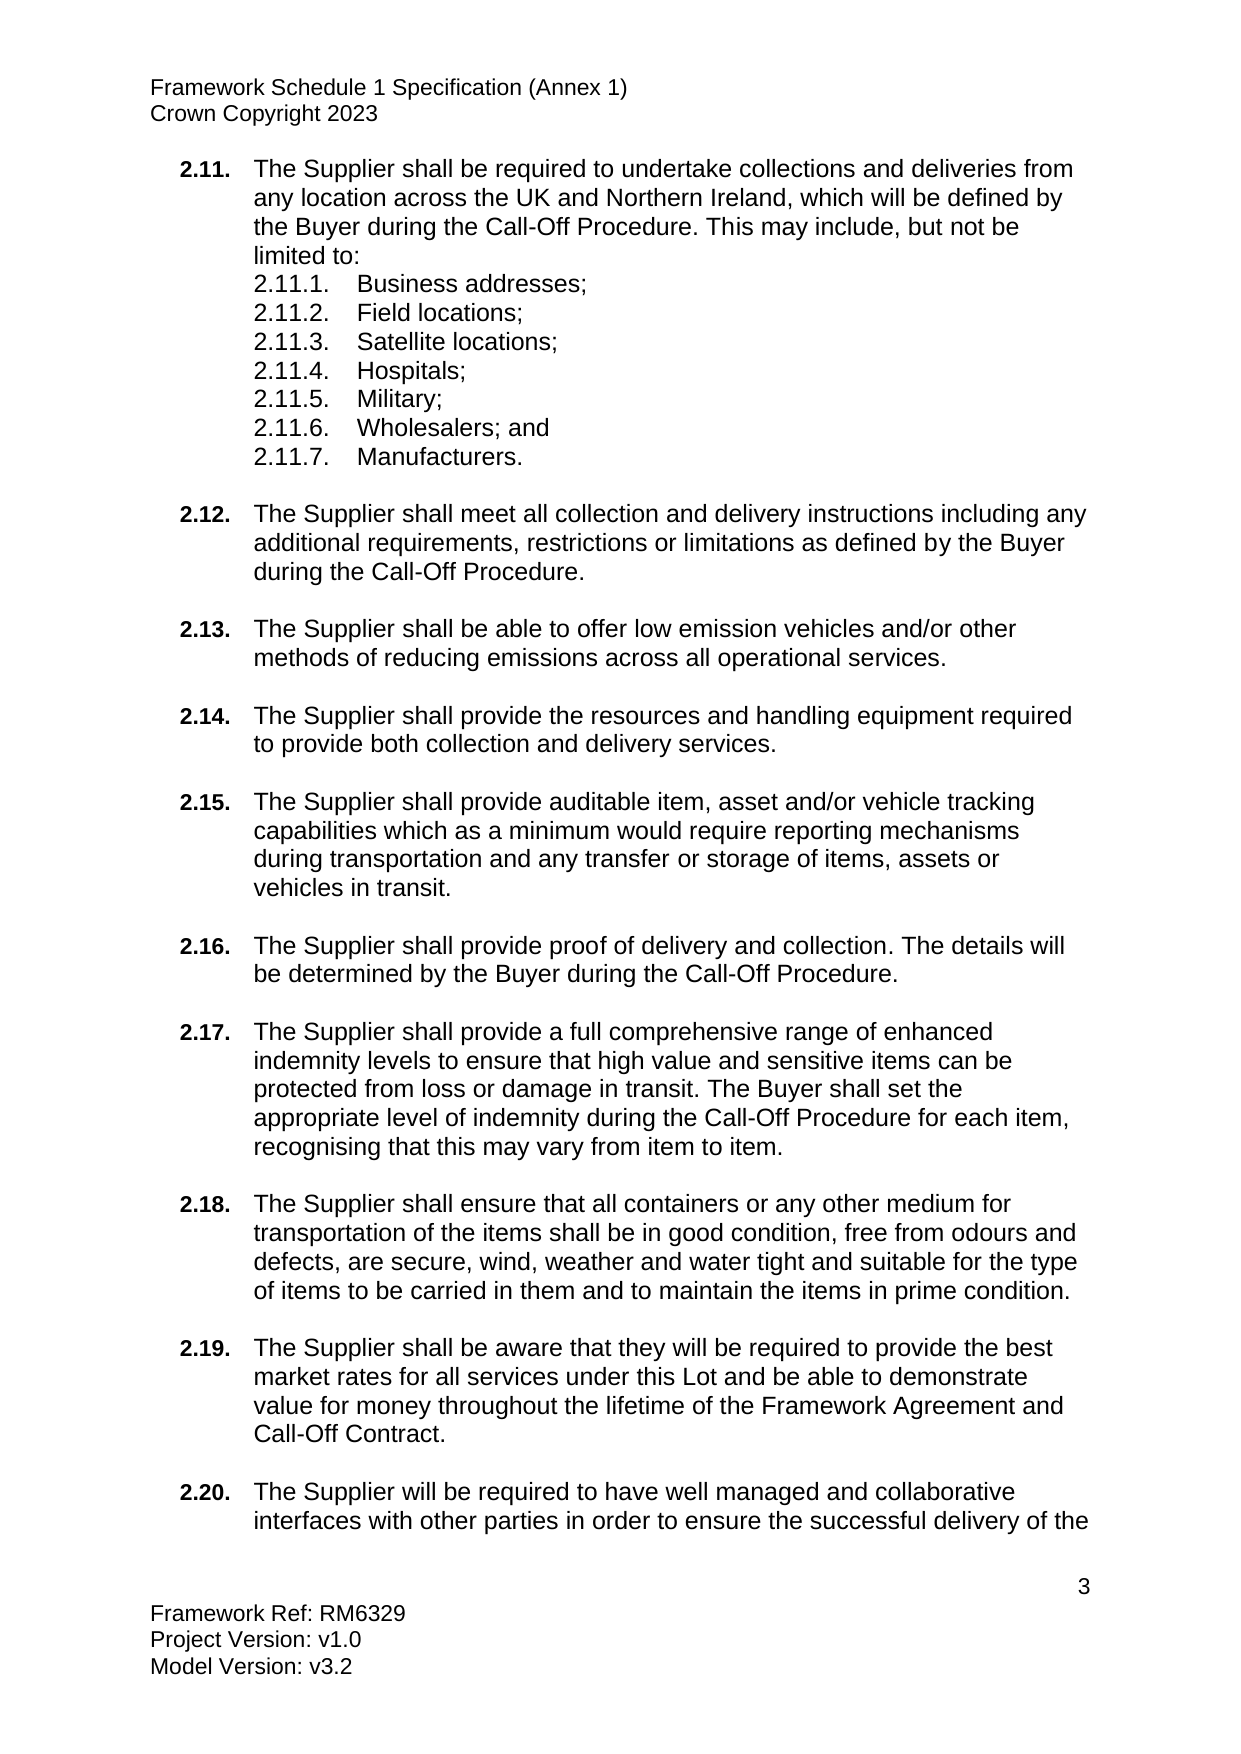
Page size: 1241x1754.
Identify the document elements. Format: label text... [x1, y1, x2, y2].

list Field locations; [253, 298, 1090, 327]
list The Supplier shall be required to undertake collections and deliveries from any location across the UK and Northern Ireland, which will be defined by the Buyer during the Call-Off Procedure. This may include, but not be limited to: [179, 154, 1090, 269]
list The Supplier shall be able to offer low emission vehicles and/or other methods of reducing emissions across all operational services. [179, 614, 1090, 672]
list The Supplier shall provide the resources and handling equipment required to provide both collection and delivery services. [179, 701, 1090, 758]
list The Supplier shall be aware that they will be required to provide the best market rates for all services under this Lot and be able to demonstrate value for money throughout the lifetime of the Framework Agreement and Call-Off Contract. [179, 1333, 1090, 1448]
list The Supplier shall provide a full comprehensive range of enhanced indemnity levels to ensure that high value and sensitive items can be protected from loss or damage in transit. The Buyer shall set the appropriate level of indemnity during the Call-Off Procedure for each item, recognising that this may vary from item to item. [179, 1017, 1090, 1161]
list Business addresses; [253, 269, 1090, 298]
list The Supplier will be required to have well managed and collaborative interfaces with other parties in order to ensure the successful delivery of the [179, 1477, 1090, 1534]
list Wholesalers; and [253, 413, 1090, 442]
list The Supplier shall ensure that all containers or any other medium for transportation of the items shall be in good condition, free from odours and defects, are secure, wind, weather and water tight and suitable for the type of items to be carried in them and to maintain the items in prime condition. [179, 1189, 1090, 1304]
list The Supplier shall meet all collection and delivery instructions including any additional requirements, restrictions or limitations as defined by the Buyer during the Call-Off Procedure. [179, 499, 1090, 586]
list Hospitals; [253, 356, 1090, 384]
list Satellite locations; [253, 327, 1090, 356]
list Military; [253, 384, 1090, 413]
list Manufacturers. [253, 442, 1090, 471]
list The Supplier shall provide auditable item, asset and/or vehicle tracking capabilities which as a minimum would require reporting mechanisms during transportation and any transfer or storage of items, assets or vehicles in transit. [179, 787, 1090, 902]
list The Supplier shall provide proof of delivery and collection. The details will be determined by the Buyer during the Call-Off Procedure. [179, 931, 1090, 988]
